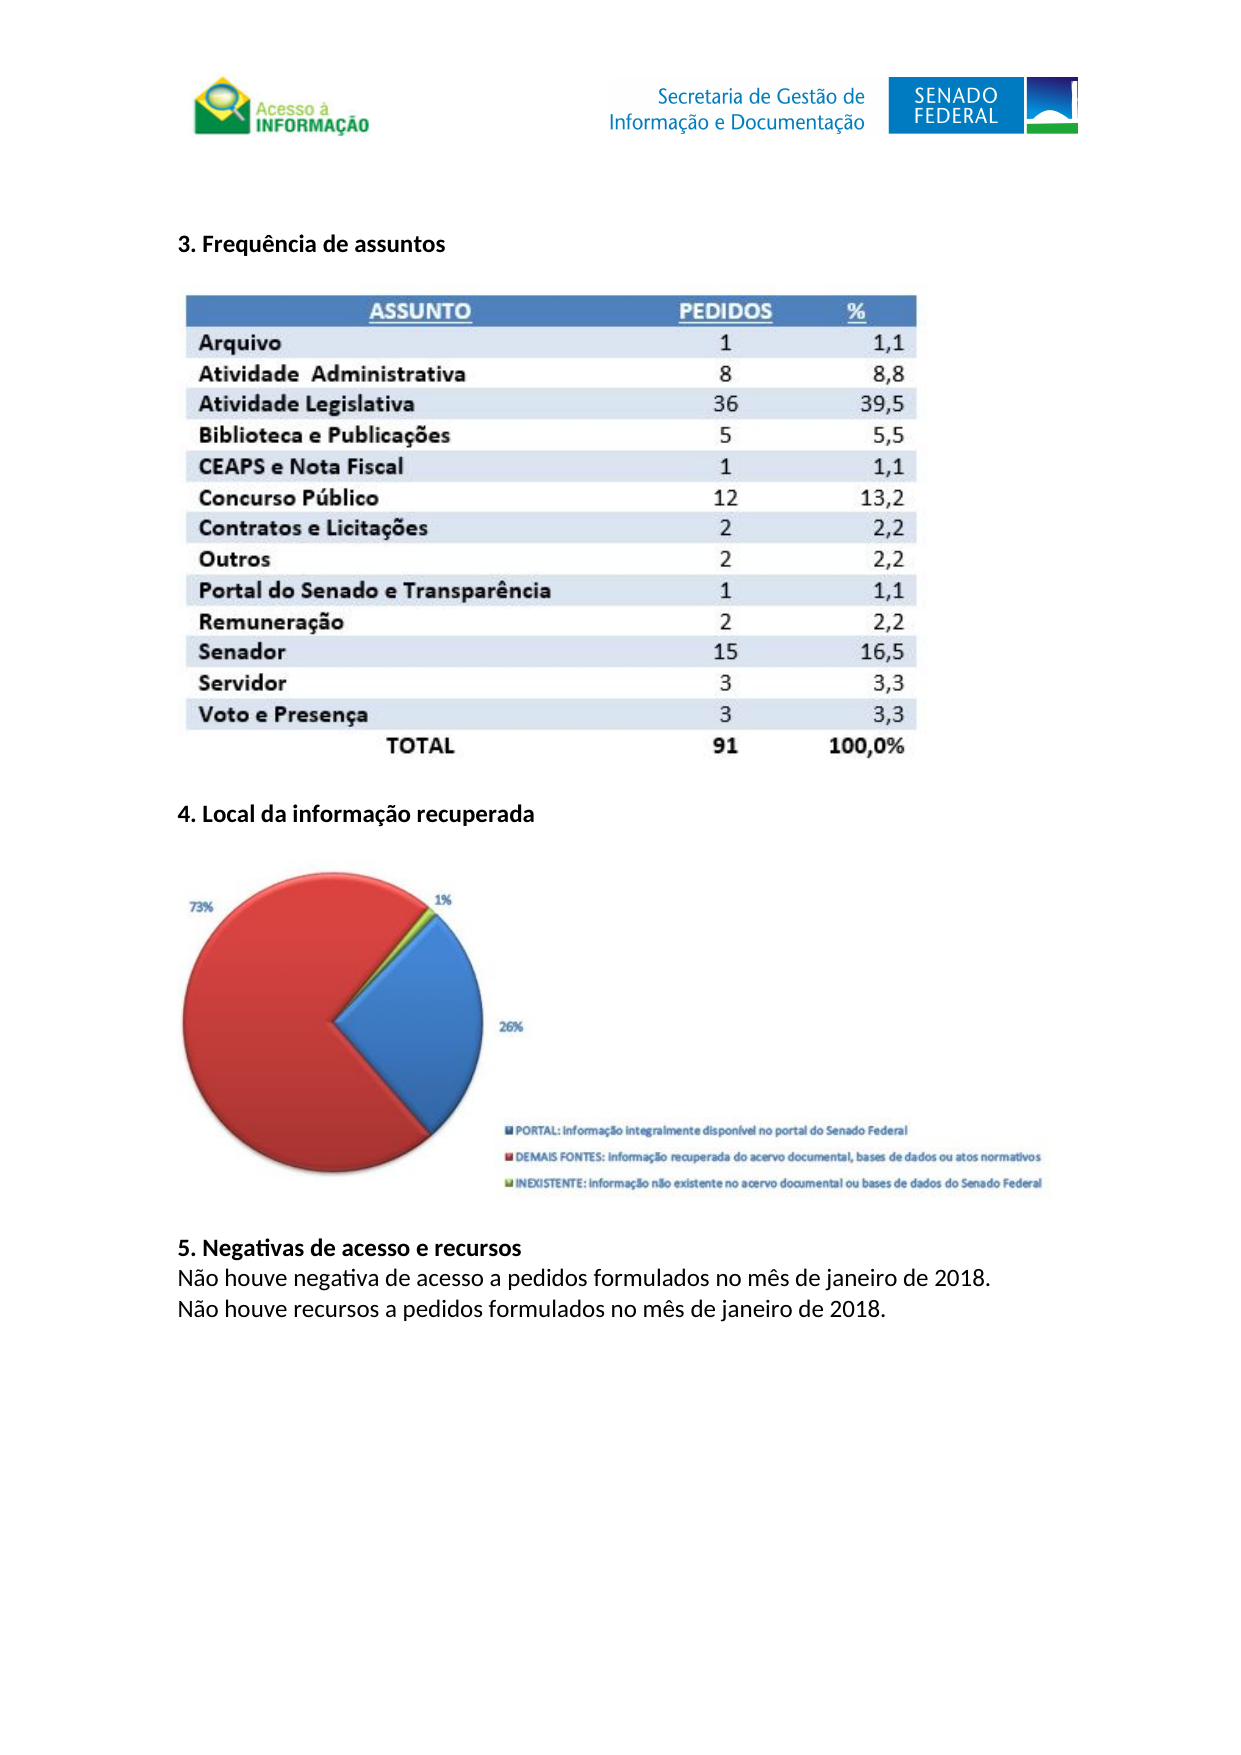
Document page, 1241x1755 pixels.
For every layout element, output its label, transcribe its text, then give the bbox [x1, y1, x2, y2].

text 5. Negativas de acesso e recursos [177, 1232, 1063, 1263]
text 4. Local da informação recuperada [177, 798, 1063, 829]
text Não houve negativa de acesso a pedidos formulados no mês de janeiro de 2018. [177, 1263, 1063, 1293]
text 3. Frequência de assuntos [177, 228, 1063, 259]
text Não houve recursos a pedidos formulados no mês de janeiro de 2018. [177, 1293, 1063, 1324]
